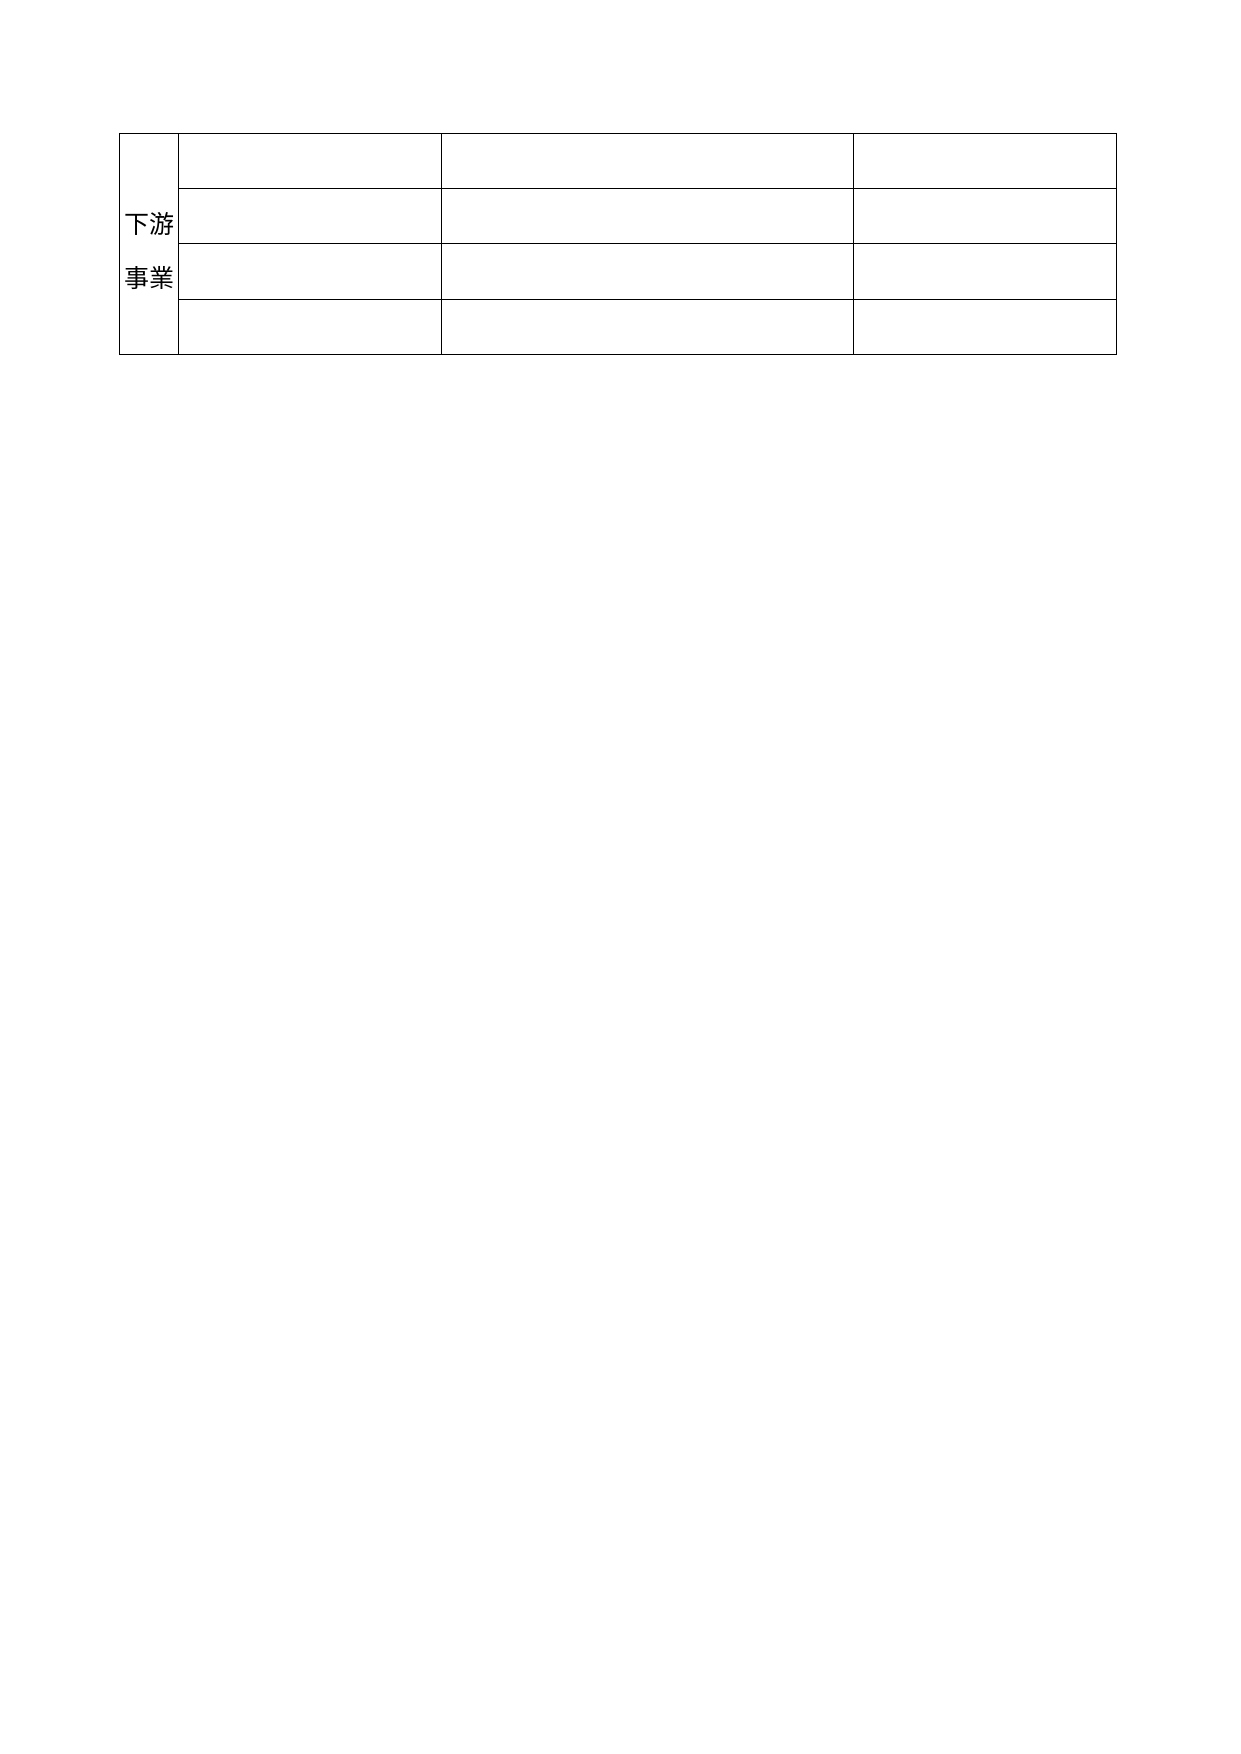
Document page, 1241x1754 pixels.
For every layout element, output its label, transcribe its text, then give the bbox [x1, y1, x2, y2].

table_cell 下游事業 [120, 134, 178, 354]
table_cell [179, 189, 441, 243]
table_cell [442, 300, 853, 354]
table_cell [442, 244, 853, 298]
table_cell [179, 134, 441, 188]
table_cell [442, 134, 853, 188]
table_cell [442, 189, 853, 243]
table_cell [854, 300, 1116, 354]
table_cell [854, 134, 1116, 188]
table_cell [854, 189, 1116, 243]
table_cell [854, 244, 1116, 298]
table_cell [179, 244, 441, 298]
table_cell [179, 300, 441, 354]
